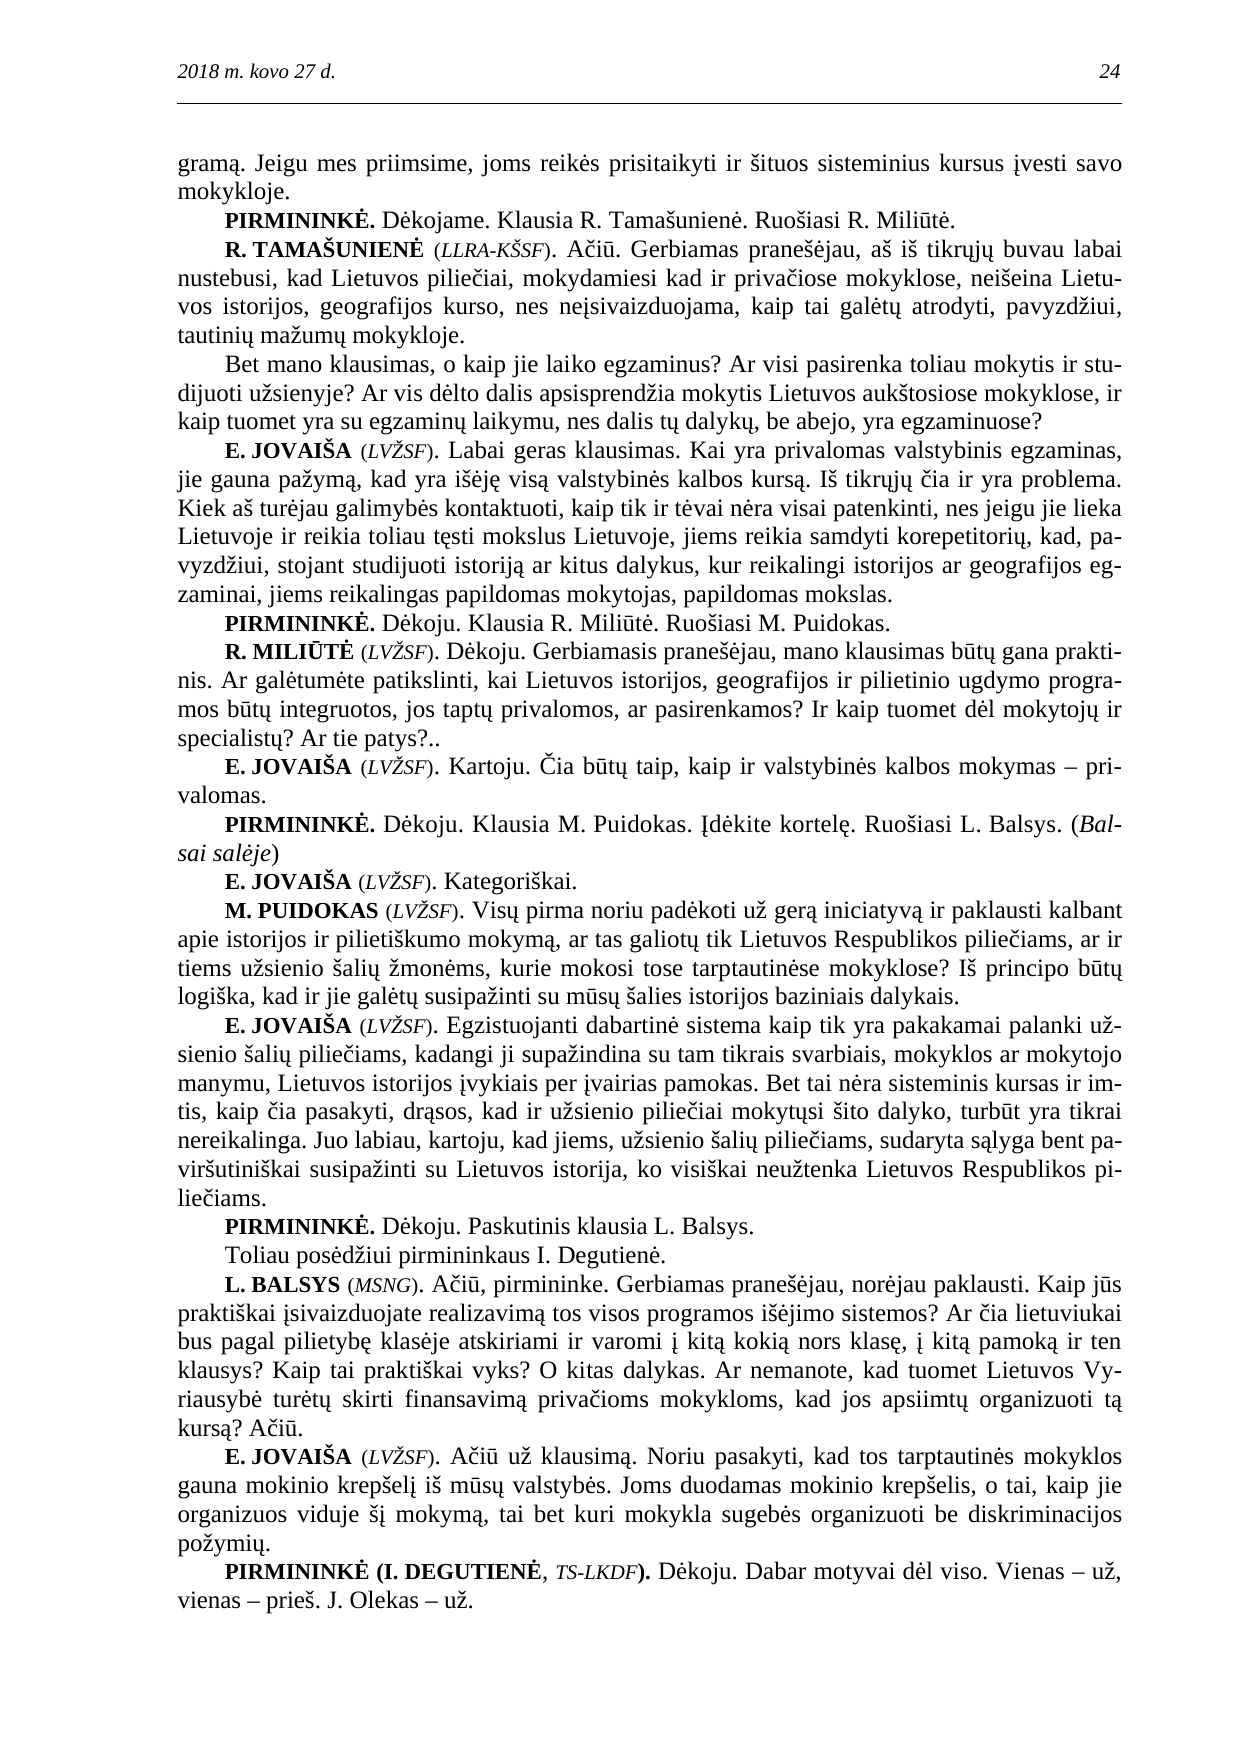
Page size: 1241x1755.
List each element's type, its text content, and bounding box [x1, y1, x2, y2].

text PIRMININKĖ. Dė­ko­ja­me. Klau­sia R. Ta­ma­šu­nie­nė. Ruo­šia­si R. Mi­liū­tė. [177, 205, 1122, 234]
text PIRMININKĖ. Dė­ko­ju. Klau­sia M. Pui­do­kas. Įdė­ki­te kor­te­lę. Ruo­šia­si L. Bal­sys. (Bal­sai sa­lė­je) [177, 809, 1122, 866]
text To­liau po­sė­džiui pir­mi­nin­kaus I. De­gu­tie­nė. [177, 1240, 1122, 1269]
text R. MILIŪTĖ (LVŽSF). Dė­ko­ju. Ger­bia­ma­sis pra­ne­šė­jau, ma­no klau­si­mas bū­tų ga­na prak­ti­nis. Ar ga­lė­tu­mė­te pa­tiks­lin­ti, kai Lie­tu­vos is­to­ri­jos, ge­og­ra­fi­jos ir pi­lie­ti­nio ug­dy­mo pro­gra­mos bū­tų in­teg­ruo­tos, jos tap­tų pri­va­lo­mos, ar pa­si­ren­ka­mos? Ir kaip tuo­met dėl mo­ky­to­jų ir spe­cia­lis­tų? Ar tie pa­tys?.. [177, 636, 1122, 751]
text R. TAMAŠUNIENĖ (LLRA-KŠSF). Ačiū. Ger­bia­mas pra­ne­šė­jau, aš iš tik­rų­jų bu­vau la­bai nu­ste­bu­si, kad Lie­tu­vos pi­lie­čiai, mo­ky­da­mie­si kad ir pri­va­čio­se mo­kyk­lo­se, ne­iš­ei­na Lie­tu­vos is­to­ri­jos, ge­og­ra­fi­jos kur­so, nes ne­įsi­vaiz­duo­ja­ma, kaip tai ga­lė­tų at­ro­dy­ti, pa­vyz­džiui, tau­ti­nių ma­žu­mų mo­kyk­lo­je. [177, 234, 1122, 349]
text E. JOVAIŠA (LVŽSF). Eg­zis­tuo­jan­ti da­bar­ti­nė sis­te­ma kaip tik yra pa­ka­ka­mai pa­lan­ki už­sie­nio ša­lių pi­lie­čiams, ka­dan­gi ji su­pa­žin­di­na su tam tik­rais svar­biais, mo­kyk­los ar mo­ky­to­jo ma­ny­mu, Lie­tu­vos is­to­ri­jos įvy­kiais per įvai­rias pa­mo­kas. Bet tai nė­ra sis­te­mi­nis kur­sas ir im­tis, kaip čia pa­sa­ky­ti, drą­sos, kad ir už­sie­nio pi­lie­čiai mo­ky­tų­si ši­to da­ly­ko, tur­būt yra tik­rai ne­rei­ka­lin­ga. Juo la­biau, kar­to­ju, kad jiems, už­sie­nio ša­lių pi­lie­čiams, su­da­ry­ta są­ly­ga bent pa­vir­šu­ti­niš­kai su­si­pa­žin­ti su Lie­tu­vos is­to­ri­ja, ko vi­siš­kai ne­už­ten­ka Lie­tu­vos Res­pub­li­kos pi­lie­čiams. [177, 1010, 1122, 1211]
text E. JOVAIŠA (LVŽSF). Kar­to­ju. Čia bū­tų taip, kaip ir vals­ty­bi­nės kal­bos mo­ky­mas – pri­valo­mas. [177, 751, 1122, 809]
text Bet ma­no klau­si­mas, o kaip jie lai­ko eg­za­mi­nus? Ar vi­si pa­si­ren­ka to­liau mo­ky­tis ir stu­di­juo­ti už­sie­ny­je? Ar vis dėl­to da­lis ap­si­spren­džia mo­ky­tis Lie­tu­vos aukš­to­sio­se mo­kyk­lo­se, ir kaip tuo­met yra su eg­za­mi­nų lai­ky­mu, nes da­lis tų da­ly­kų, be abe­jo, yra eg­za­mi­nuo­se? [177, 349, 1122, 435]
text L. BALSYS (MSNG). Ačiū, pir­mi­nin­ke. Ger­bia­mas pra­ne­šė­jau, no­rė­jau pa­klaus­ti. Kaip jūs prak­tiš­kai įsi­vaiz­duo­ja­te re­a­li­za­vi­mą tos visos pro­gra­mos iš­ėji­mo sis­te­mos? Ar čia lie­tu­viu­kai bus pa­gal pi­lie­ty­bę kla­sė­je at­ski­ria­mi ir va­ro­mi į ki­tą ko­kią nors kla­sę, į ki­tą pa­mo­ką ir ten klau­sys? Kaip tai prak­tiš­kai vyks? O ki­tas da­ly­kas. Ar ne­ma­no­te, kad tuo­met Lie­tu­vos Vy­riau­sy­bė tu­rė­tų skir­ti fi­nan­sa­vi­mą pri­va­čioms mo­kyk­loms, kad jos ap­si­im­tų or­ga­ni­zuo­ti tą kur­są? Ačiū. [177, 1269, 1122, 1441]
text E. JOVAIŠA (LVŽSF). Ka­te­go­riš­kai. [177, 866, 1122, 895]
text PIRMININKĖ. Dė­ko­ju. Klau­sia R. Mi­liū­tė. Ruo­šia­si M. Pui­do­kas. [177, 608, 1122, 636]
text M. PUIDOKAS (LVŽSF). Vi­sų pir­ma no­riu pa­dė­ko­ti už ge­rą ini­cia­ty­vą ir pa­klaus­ti kal­bant apie is­to­ri­jos ir pi­lie­tiš­ku­mo mo­ky­mą, ar tas ga­lio­tų tik Lie­tu­vos Res­pub­li­kos pi­lie­čiams, ar ir tiems už­sie­nio ša­lių žmo­nėms, ku­rie mo­ko­si to­se tarp­tau­ti­nė­se mo­kyk­lo­se? Iš prin­ci­po bū­tų lo­giš­ka, kad ir jie ga­lė­tų su­si­pa­žin­ti su mū­sų ša­lies is­to­ri­jos ba­zi­niais da­ly­kais. [177, 895, 1122, 1010]
text E. JOVAIŠA (LVŽSF). Ačiū už klau­si­mą. No­riu pa­sa­ky­ti, kad tos tarp­tau­ti­nės mo­kyk­los gau­na mo­ki­nio krep­še­lį iš mū­sų vals­ty­bės. Joms duo­da­mas mo­ki­nio krep­še­lis, o tai, kaip jie or­ga­ni­zuos vi­du­je šį mo­ky­mą, tai bet ku­ri mo­kyk­la su­ge­bės or­ga­ni­zuo­ti be dis­kri­mi­na­ci­jos požy­mių. [177, 1441, 1122, 1556]
text E. JOVAIŠA (LVŽSF). La­bai ge­ras klau­si­mas. Kai yra pri­va­lo­mas vals­ty­bi­nis eg­za­mi­nas, jie gau­na pa­žy­mą, kad yra iš­ėję vi­są vals­ty­bi­nės kal­bos kur­są. Iš tik­rų­jų čia ir yra pro­ble­ma. Kiek aš tu­rė­jau ga­li­my­bės kon­tak­tuo­ti, kaip tik ir tė­vai nė­ra vi­sai pa­ten­kin­ti, nes jei­gu jie lie­ka Lie­tu­vo­je ir rei­kia to­liau tęs­ti moks­lus Lie­tu­vo­je, jiems rei­kia sam­dy­ti ko­re­pe­ti­to­rių, kad, pa­vyz­džiui, sto­jant studijuoti is­to­ri­ją ar ki­tus da­ly­kus, kur rei­ka­lin­gi is­to­ri­jos ar ge­og­ra­fi­jos eg­za­mi­nai, jiems rei­ka­lin­gas pa­pil­do­mas mo­ky­to­jas, pa­pil­do­mas moks­las. [177, 435, 1122, 608]
text PIRMININKĖ (I. DEGUTIENĖ, TS-LKDF). Dė­ko­ju. Da­bar mo­ty­vai dėl vi­so. Vie­nas – už, vie­nas – prieš. J. Ole­kas – už. [177, 1556, 1122, 1614]
text PIRMININKĖ. Dė­ko­ju. Pas­ku­ti­nis klau­sia L. Bal­sys. [177, 1211, 1122, 1240]
text gra­mą. Jei­gu mes pri­im­si­me, joms rei­kės pri­si­tai­ky­ti ir ši­tuos sis­te­mi­nius kur­sus įves­ti sa­vo mo­kyk­lo­je. [177, 148, 1122, 205]
